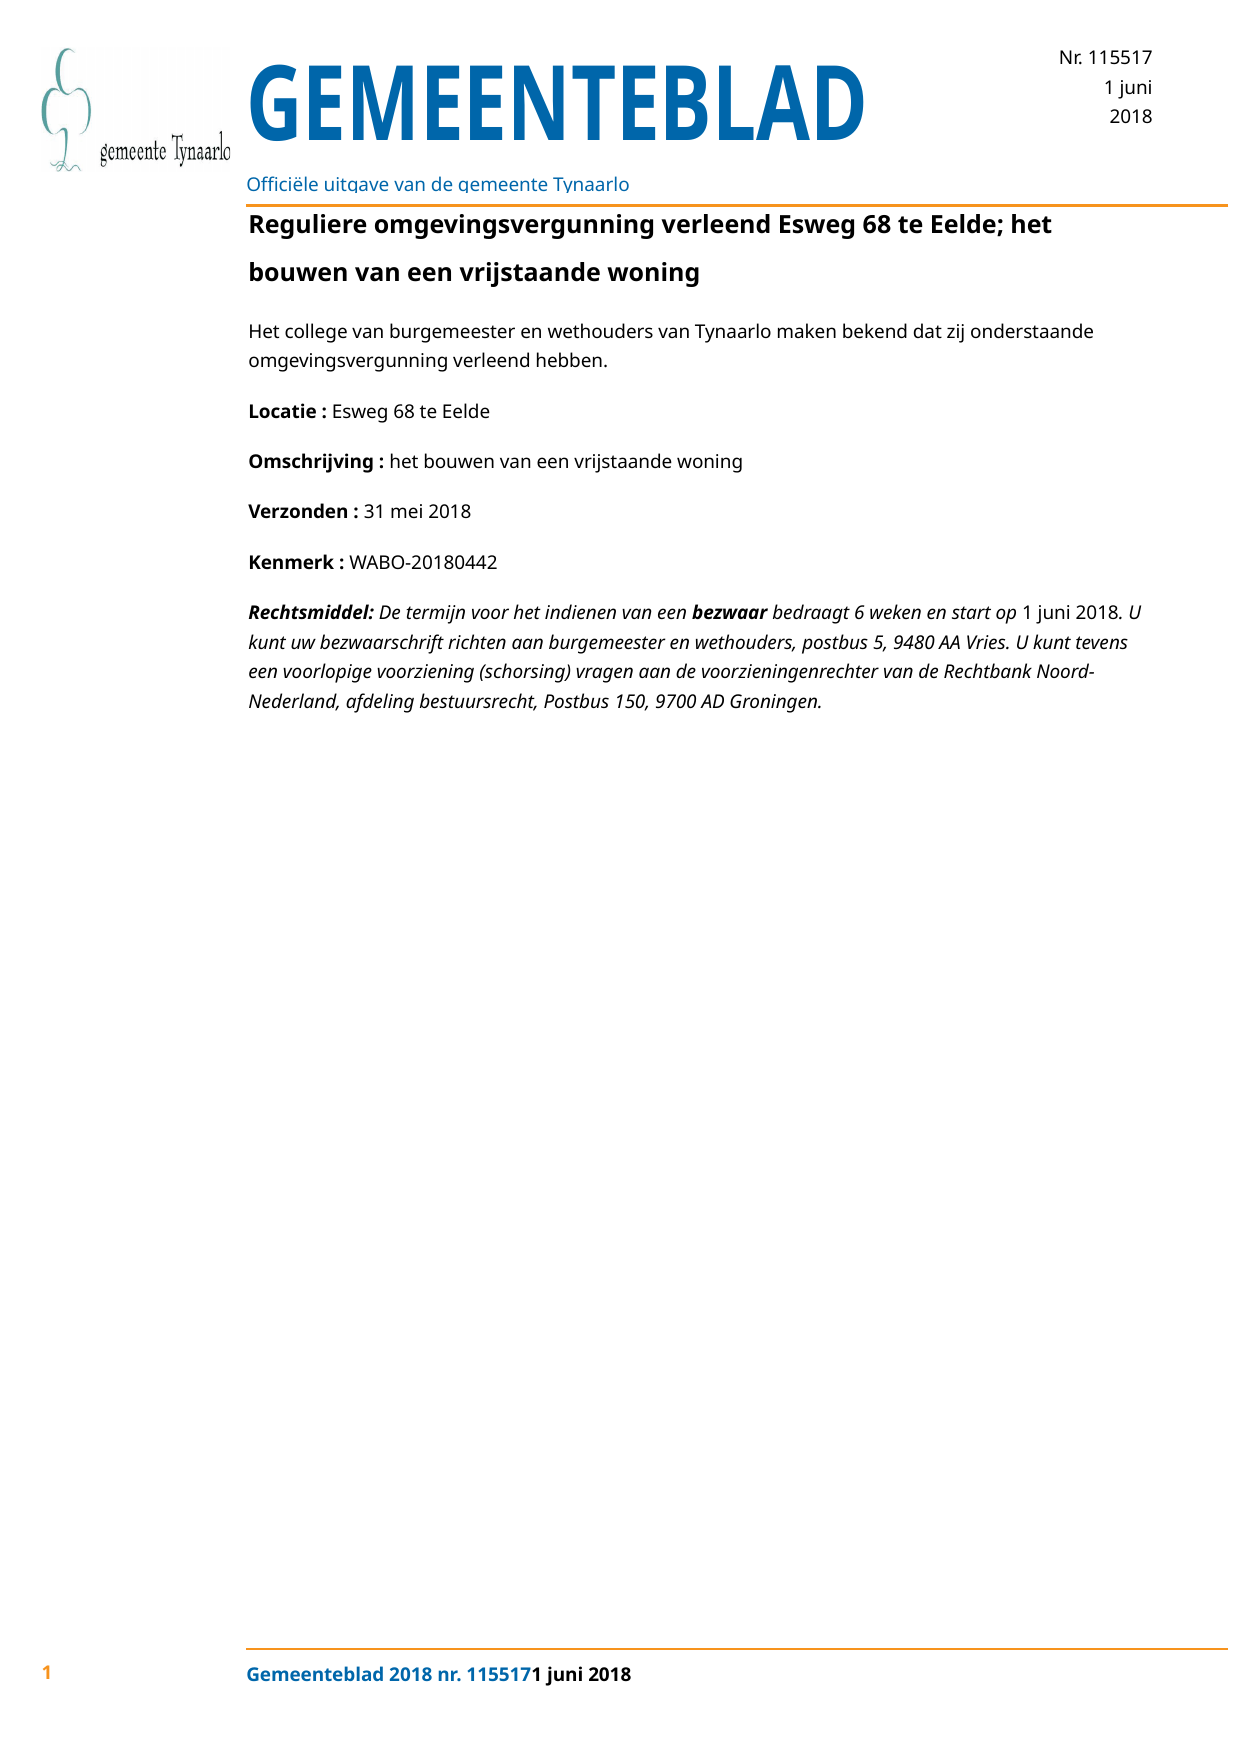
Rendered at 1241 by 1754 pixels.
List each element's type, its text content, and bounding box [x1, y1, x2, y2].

text Locatie : Esweg 68 te Eelde [248, 398, 1152, 424]
text Reguliere omgevingsvergunning verleend Esweg 68 te Eelde; het bouwen van een vrijstaande woning [248, 207, 1152, 288]
text Het college van burgemeester en wethouders van Tynaarlo maken bekend dat zij onderstaande omgevingsvergunning verleend hebben. [248, 318, 1152, 373]
text Kenmerk : WABO-20180442 [248, 549, 1152, 575]
text Rechtsmiddel: De termijn voor het indienen van een bezwaar bedraagt 6 weken en start op 1 juni 2018. U kunt uw bezwaarschrift richten aan burgemeester en wethouders, postbus 5, 9480 AA Vries. U kunt tevens een voorlopige voorziening (schorsing) vragen aan de voorzieningenrechter van de Rechtbank Noord-Nederland, afdeling bestuursrecht, Postbus 150, 9700 AD Groningen. [248, 599, 1152, 714]
text Verzonden : 31 mei 2018 [248, 499, 1152, 524]
text Omschrijving : het bouwen van een vrijstaande woning [248, 448, 1152, 474]
picture [41, 47, 231, 172]
